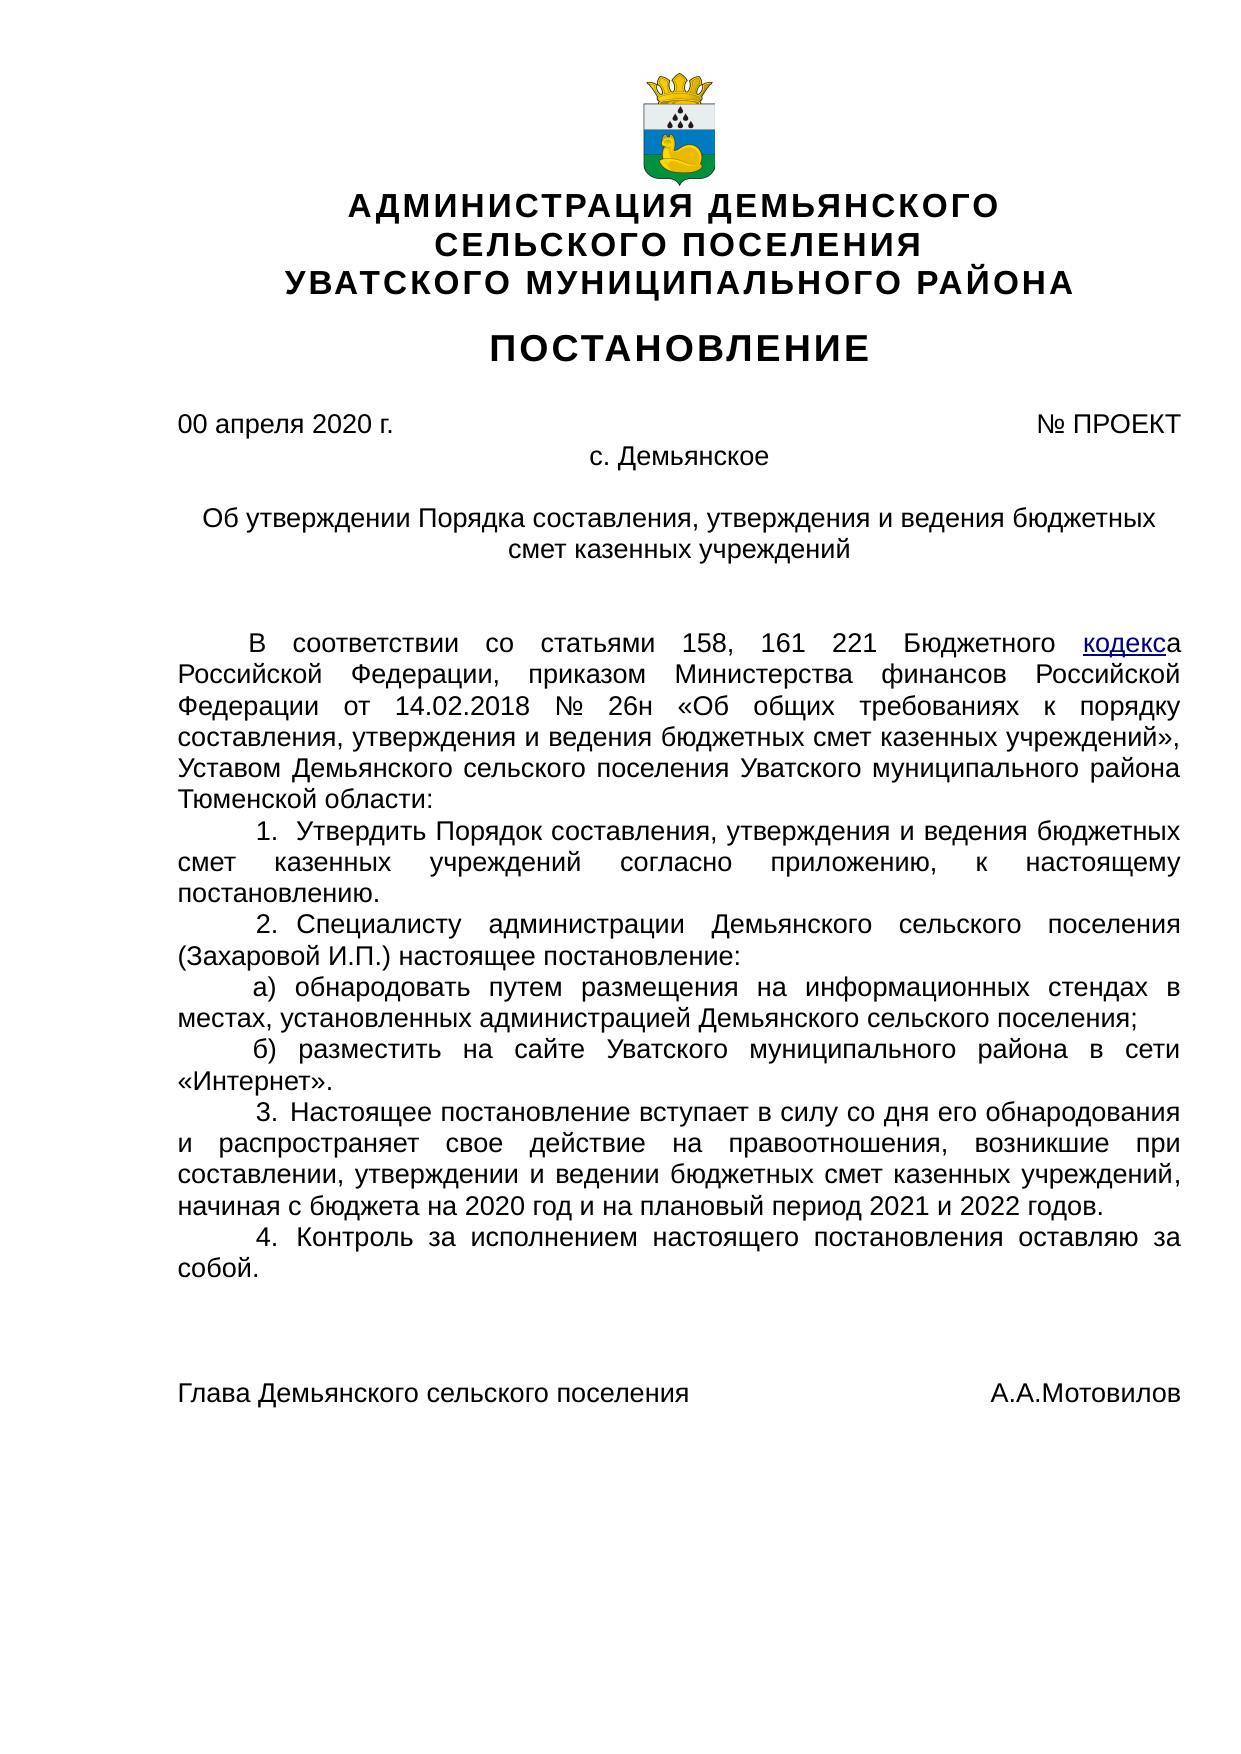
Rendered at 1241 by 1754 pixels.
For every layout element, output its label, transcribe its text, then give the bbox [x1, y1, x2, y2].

list Специалисту администрации Демьянского сельского поселения (Захаровой И.П.) настоящее постановление: [177, 908, 1181, 971]
text смет казенных учреждений [177, 533, 1181, 564]
text 00 апреля 2020 г. № ПРОЕКТ [177, 408, 1181, 439]
text с. Демьянское [177, 439, 1181, 471]
text Постановление [177, 327, 1181, 370]
text б) разместить на сайте Уватского муниципального района в сети «Интернет». [177, 1033, 1181, 1096]
text Об утверждении Порядка составления, утверждения и ведения бюджетных [177, 502, 1181, 533]
list Настоящее постановление вступает в силу со дня его обнародования и распространяет свое действие на правоотношения, возникшие при составлении, утверждении и ведении бюджетных смет казенных учреждений, начиная с бюджета на 2020 год и на плановый период 2021 и 2022 годов. [177, 1096, 1181, 1221]
text В соответствии со статьями 158, 161 221 Бюджетного кодекса Российской Федерации, приказом Министерства финансов Российской Федерации от 14.02.2018 № 26н «Об общих требованиях к порядку составления, утверждения и ведения бюджетных смет казенных учреждений», Уставом Демьянского сельского поселения Уватского муниципального района Тюменской области: [177, 627, 1181, 814]
text Глава Демьянского сельского поселения А.А.Мотовилов [177, 1377, 1181, 1408]
text СЕЛЬСКОГО ПОСЕЛЕНИЯ Уватского муниципального района [177, 225, 1181, 302]
text а) обнародовать путем размещения на информационных стендах в местах, установленных администрацией Демьянского сельского поселения; [177, 971, 1181, 1033]
list Контроль за исполнением настоящего постановления оставляю за собой. [177, 1221, 1181, 1283]
text Администрация ДЕМЬЯНСКОГО [177, 186, 1181, 225]
list Утвердить Порядок составления, утверждения и ведения бюджетных смет казенных учреждений согласно приложению, к настоящему постановлению. [177, 814, 1181, 908]
